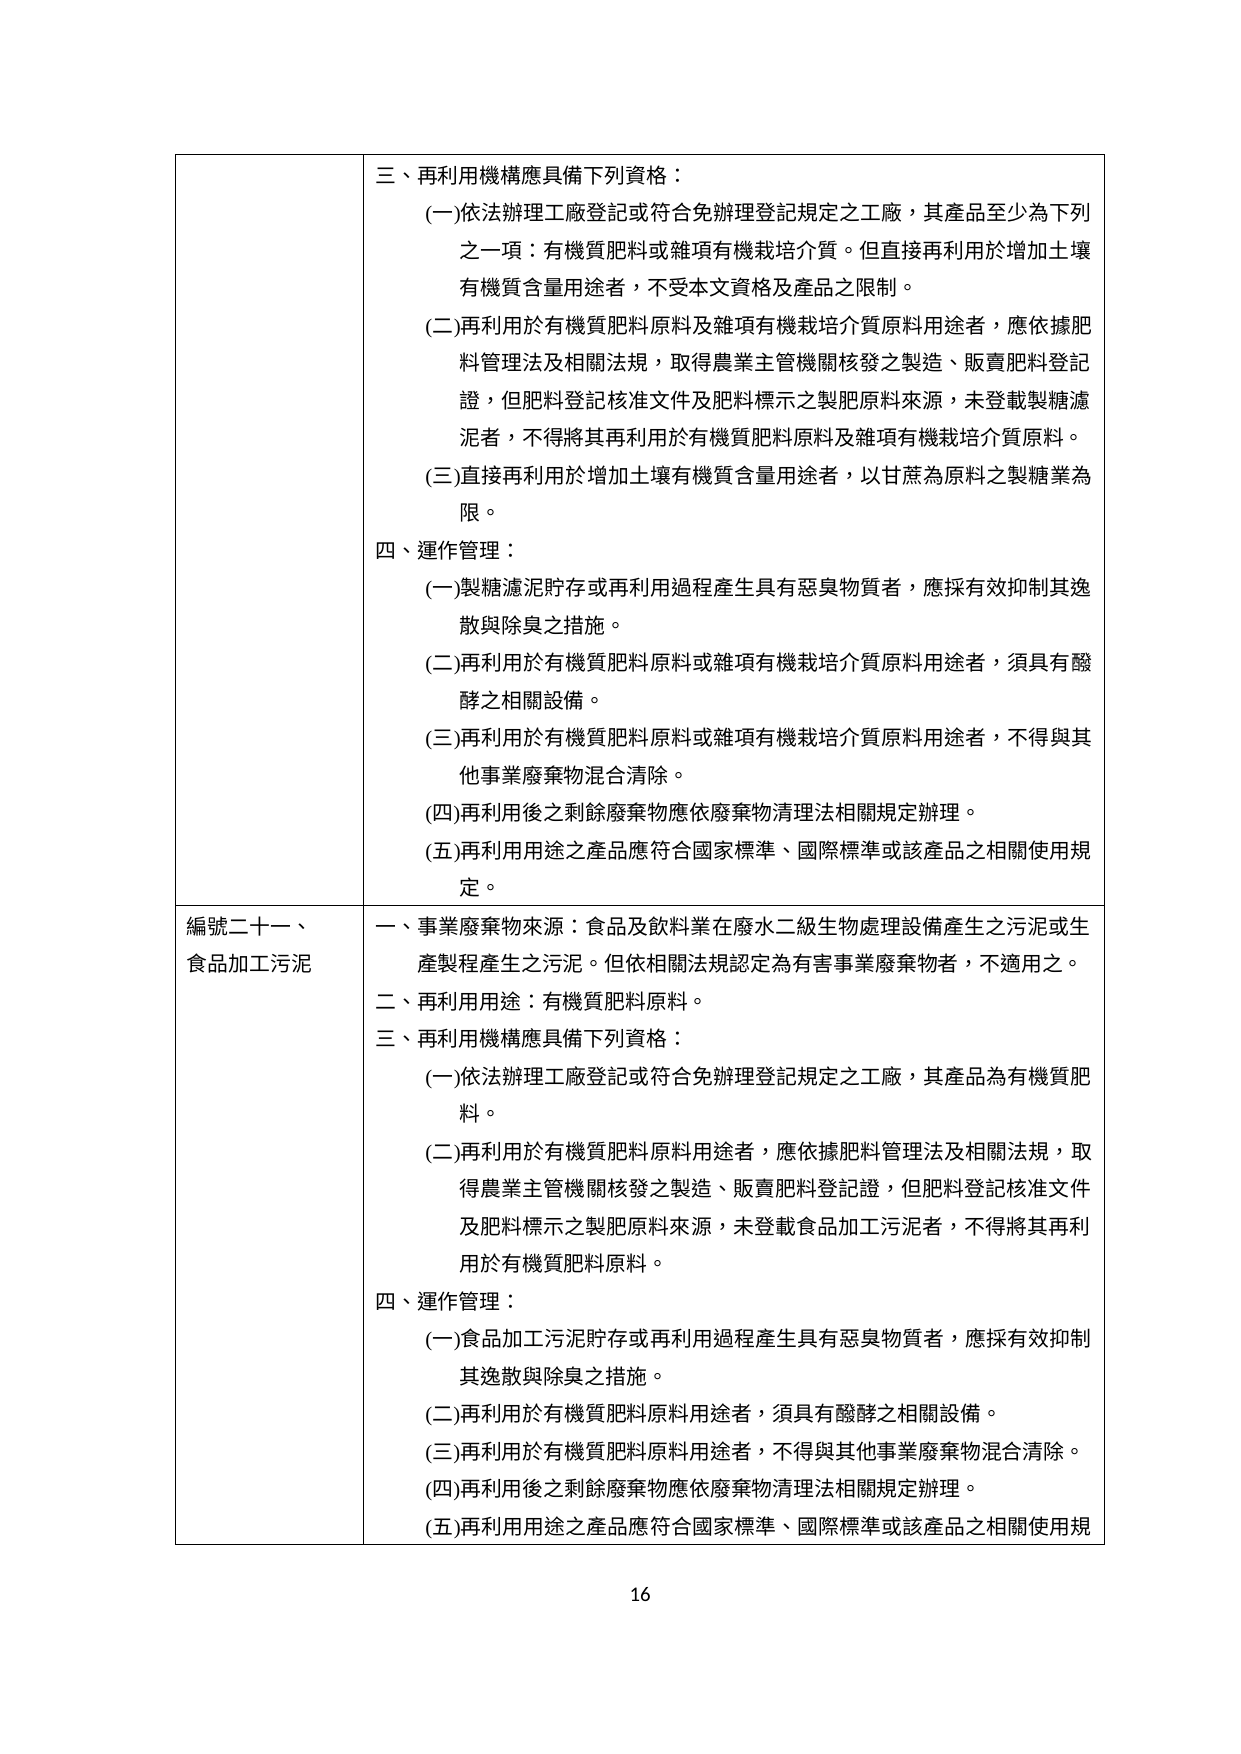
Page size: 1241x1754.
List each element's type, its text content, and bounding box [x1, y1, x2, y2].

table_cell 三、再利用機構應具備下列資格： (一)依法辦理工廠登記或符合免辦理登記規定之工廠，其產品至少為下列之一項：有機質肥料或雜項有機栽培介質。但直接再利用於增加土壤有機質含量用途者，不受本文資格及產品之限制。 (二)再利用於有機質肥料原料及雜項有機栽培介質原料用途者，應依據肥料管理法及相關法規，取得農業主管機關核發之製造、販賣肥料登記證，但肥料登記核准文件及肥料標示之製肥原料來源，未登載製糖濾泥者，不得將其再利用於有機質肥料原料及雜項有機栽培介質原料。 (三)直接再利用於增加土壤有機質含量用途者，以甘蔗為原料之製糖業為限。 四、運作管理： (一)製糖濾泥貯存或再利用過程產生具有惡臭物質者，應採有效抑制其逸散與除臭之措施。 (二)再利用於有機質肥料原料或雜項有機栽培介質原料用途者，須具有醱酵之相關設備。 (三)再利用於有機質肥料原料或雜項有機栽培介質原料用途者，不得與其他事業廢棄物混合清除。 (四)再利用後之剩餘廢棄物應依廢棄物清理法相關規定辦理。 (五)再利用用途之產品應符合國家標準、國際標準或該產品之相關使用規定。 [364, 155, 1104, 905]
table_cell [176, 155, 363, 905]
table_cell 一、事業廢棄物來源：食品及飲料業在廢水二級生物處理設備產生之污泥或生產製程產生之污泥。但依相關法規認定為有害事業廢棄物者，不適用之。 二、再利用用途：有機質肥料原料。 三、再利用機構應具備下列資格： (一)依法辦理工廠登記或符合免辦理登記規定之工廠，其產品為有機質肥料。 (二)再利用於有機質肥料原料用途者，應依據肥料管理法及相關法規，取得農業主管機關核發之製造、販賣肥料登記證，但肥料登記核准文件及肥料標示之製肥原料來源，未登載食品加工污泥者，不得將其再利用於有機質肥料原料。 四、運作管理： (一)食品加工污泥貯存或再利用過程產生具有惡臭物質者，應採有效抑制其逸散與除臭之措施。 (二)再利用於有機質肥料原料用途者，須具有醱酵之相關設備。 (三)再利用於有機質肥料原料用途者，不得與其他事業廢棄物混合清除。 (四)再利用後之剩餘廢棄物應依廢棄物清理法相關規定辦理。 (五)再利用用途之產品應符合國家標準、國際標準或該產品之相關使用規 [364, 906, 1104, 1544]
table_cell 編號二十一、 食品加工污泥 [176, 906, 363, 1544]
